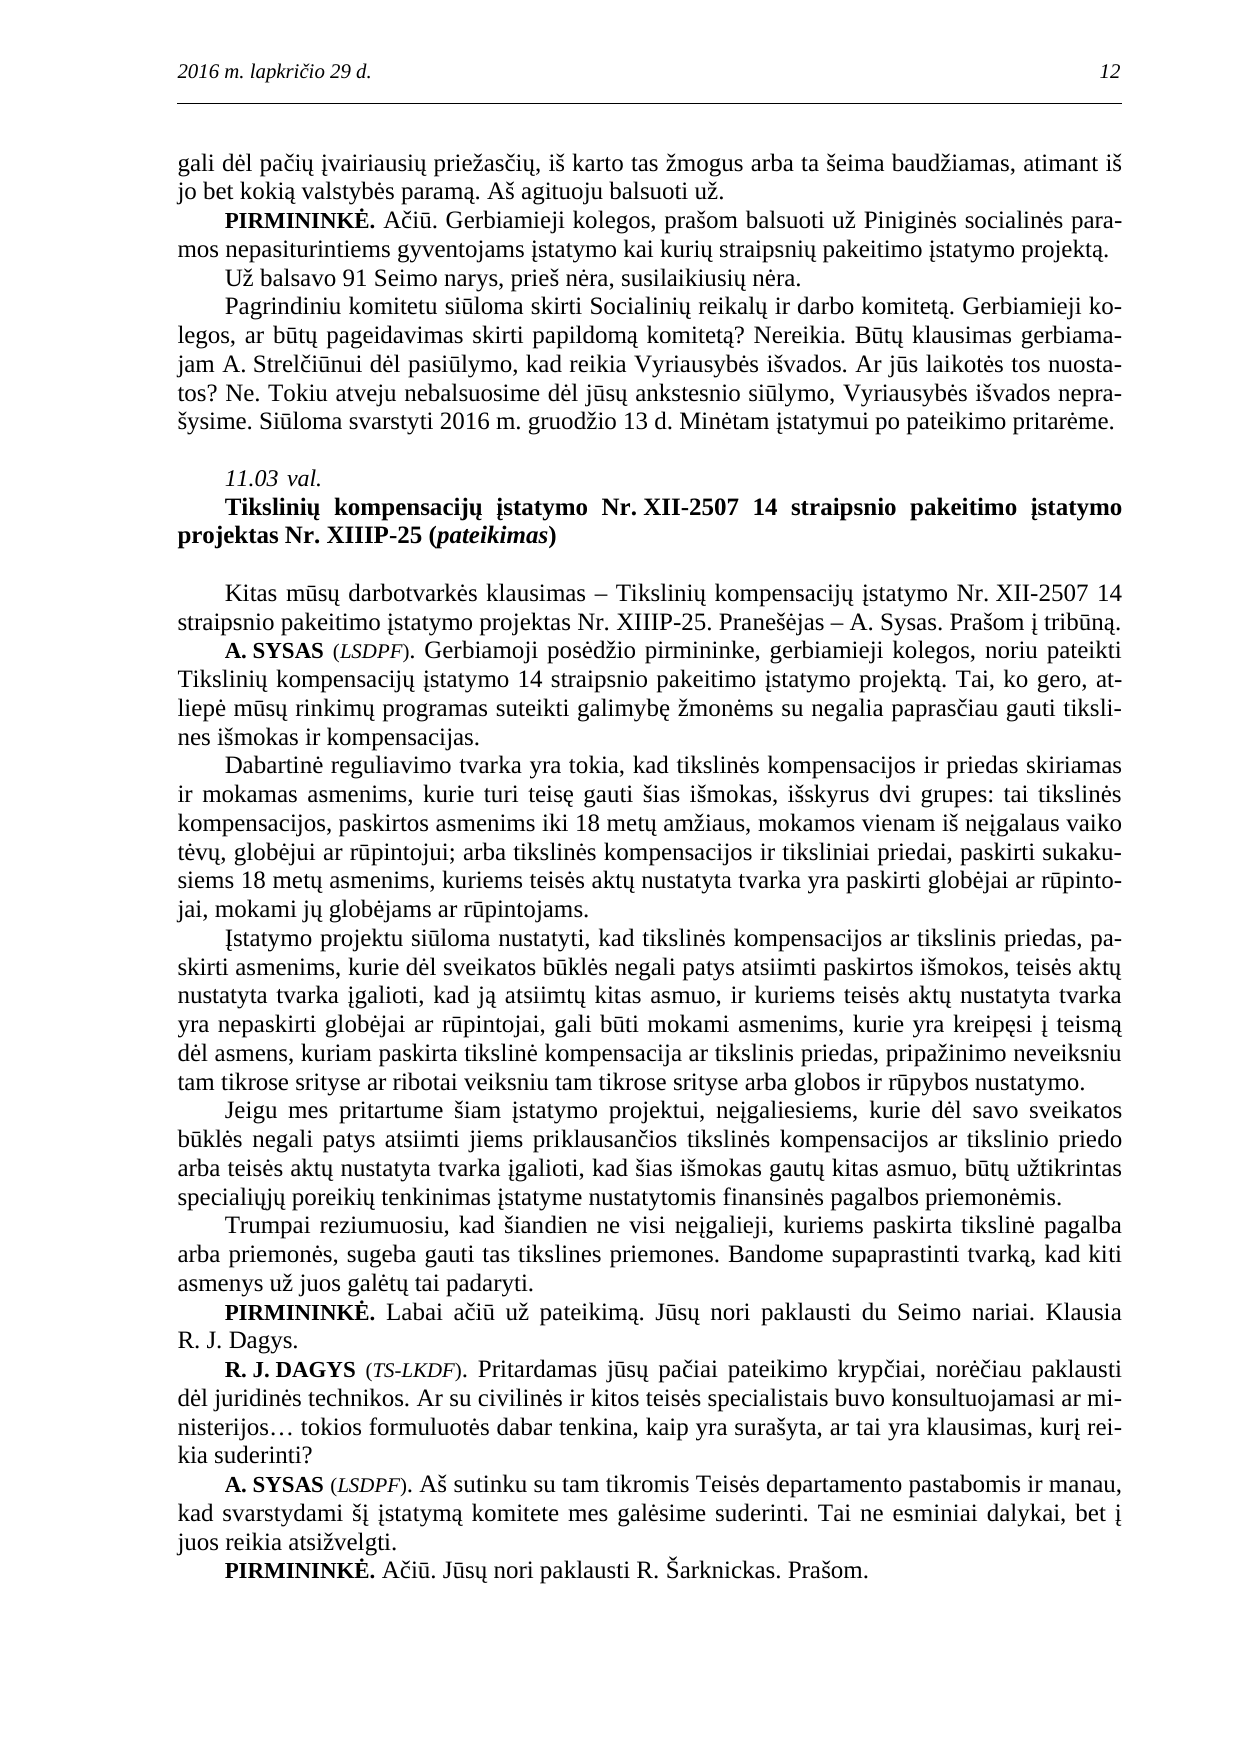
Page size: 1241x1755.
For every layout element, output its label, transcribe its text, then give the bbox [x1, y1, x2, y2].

text Įsta­ty­mo pro­jek­tu siū­lo­ma nu­sta­ty­ti, kad tiks­li­nės kom­pen­sa­ci­jos ar tiks­li­nis prie­das, pa­skir­ti as­me­nims, ku­rie dėl svei­ka­tos būk­lės ne­ga­li pa­tys at­si­im­ti pa­skir­tos iš­mo­kos, tei­sės ak­tų nu­sta­ty­ta tvar­ka įga­lio­ti, kad ją at­si­im­tų ki­tas as­muo, ir ku­riems tei­sės ak­tų nu­sta­ty­ta tvar­ka yra ne­pa­skir­ti glo­bė­jai ar rū­pin­to­jai, ga­li bū­ti mo­ka­mi as­me­nims, ku­rie yra krei­pę­si į teis­mą dėl as­mens, ku­riam pa­skir­ta tiks­li­nė kom­pen­sa­ci­ja ar tiks­li­nis prie­das, pri­pa­ži­ni­mo ne­veiks­niu tam tik­ro­se sri­ty­se ar ri­bo­tai veiks­niu tam tik­ro­se sri­ty­se ar­ba glo­bos ir rū­py­bos nu­sta­ty­mo. [177, 923, 1122, 1095]
text 11.03 val. [224, 464, 1122, 492]
text Tiks­li­nių kom­pen­sa­ci­jų įsta­ty­mo Nr. XII-2507 14 straips­nio pa­kei­ti­mo įsta­ty­mo pro­jek­tas Nr. XIIIP-25 (pa­tei­ki­mas) [177, 492, 1122, 549]
text PIRMININKĖ. La­bai ačiū už pa­tei­ki­mą. Jū­sų no­ri pa­klaus­ti du Sei­mo na­riai. Klau­sia R. J. Da­gys. [177, 1297, 1122, 1354]
text PIRMININKĖ. Ačiū. Jū­sų no­ri pa­klaus­ti R. Šar­knic­kas. Pra­šom. [177, 1555, 1122, 1584]
text Jei­gu mes pri­tar­tu­me šiam įsta­ty­mo pro­jek­tui, ne­įga­lie­siems, ku­rie dėl sa­vo svei­ka­tos būk­lės ne­ga­li pa­tys at­si­im­ti jiems pri­klau­san­čios tiks­li­nės kom­pen­sa­ci­jos ar tiks­li­nio prie­do ar­ba tei­sės ak­tų nu­sta­ty­ta tvar­ka įga­lio­ti, kad šias iš­mo­kas gau­tų ki­tas as­muo, bū­tų už­tik­rin­tas spe­cia­lių­jų po­rei­kių ten­ki­ni­mas įsta­ty­me nu­sta­ty­to­mis fi­nan­si­nės pa­gal­bos prie­mo­nė­mis. [177, 1095, 1122, 1210]
text Ki­tas mū­sų dar­bo­tvarkės klau­si­mas – Tiks­li­nių kom­pen­sa­ci­jų įsta­ty­mo Nr. XII-2507 14 straips­nio pa­kei­ti­mo įsta­ty­mo pro­jek­tas Nr. XIIIP-25. Pra­ne­šė­jas – A. Sy­sas. Pra­šom į tri­bū­ną. [177, 578, 1122, 635]
text Už bal­sa­vo 91 Sei­mo na­rys, prieš nė­ra, su­si­lai­kiu­sių nė­ra. [177, 263, 1122, 291]
text PIRMININKĖ. Ačiū. Ger­bia­mie­ji ko­le­gos, pra­šom bal­suo­ti už Pi­ni­gi­nės so­cia­li­nės pa­ra­mos ne­pa­si­tu­rin­tiems gy­ven­to­jams įsta­ty­mo kai ku­rių straips­nių pa­kei­ti­mo įsta­ty­mo pro­jek­tą. [177, 205, 1122, 263]
text ga­li dėl pa­čių įvai­riau­sių prie­žas­čių, iš kar­to tas žmo­gus ar­ba ta šei­ma bau­džia­mas, at­imant iš jo bet ko­kią vals­ty­bės pa­ra­mą. Aš agi­tuo­ju bal­suo­ti už. [177, 148, 1122, 205]
text A. SYSAS (LSDPF). Aš su­tin­ku su tam tik­ro­mis Tei­sės de­par­ta­men­to pa­sta­bo­mis ir ma­nau, kad svars­ty­da­mi šį įsta­ty­mą ko­mi­te­te mes ga­lė­si­me su­de­rin­ti. Tai ne es­mi­niai da­ly­kai, bet į juos rei­kia at­si­žvelg­ti. [177, 1469, 1122, 1555]
text A. SYSAS (LSDPF). Ger­bia­mo­ji po­sė­džio pir­mi­nin­ke, ger­bia­mie­ji ko­le­gos, no­riu pa­teik­ti Tiks­li­nių kom­pen­sa­ci­jų įsta­ty­mo 14 straips­nio pa­kei­ti­mo įsta­ty­mo pro­jek­tą. Tai, ko ge­ro, at­lie­pė mū­sų rin­ki­mų pro­gra­mas su­teik­ti ga­li­my­bę žmo­nėms su ne­ga­lia pa­pras­čiau gau­ti tiks­li­nes iš­mo­kas ir kom­pen­sa­ci­jas. [177, 635, 1122, 750]
text R. J. DAGYS (TS-LKDF). Pri­tar­da­mas jū­sų pa­čiai pa­tei­ki­mo kryp­čiai, no­rė­čiau pa­klaus­ti dėl ju­ri­di­nės tech­ni­kos. Ar su ci­vi­li­nės ir ki­tos tei­sės spe­cia­lis­tais bu­vo kon­sul­tuo­ja­ma­si ar mi­nis­te­ri­jos… to­kios for­mu­luo­tės da­bar ten­ki­na, kaip yra su­ra­šy­ta, ar tai yra klau­si­mas, ku­rį rei­kia su­de­rin­ti? [177, 1354, 1122, 1469]
text Da­bar­ti­nė re­gu­lia­vi­mo tvar­ka yra to­kia, kad tiks­li­nės kom­pen­sa­ci­jos ir prie­das ski­ria­mas ir mo­ka­mas as­me­nims, ku­rie tu­ri tei­sę gau­ti šias iš­mo­kas, iš­sky­rus dvi gru­pes: tai tiks­li­nės kom­pen­sa­ci­jos, pa­skir­tos as­me­nims iki 18 me­tų am­žiaus, mo­ka­mos vie­nam iš ne­įga­laus vai­ko tė­vų, glo­bė­jui ar rū­pin­to­jui; ar­ba tiks­li­nės kom­pen­sa­ci­jos ir tiks­li­niai prie­dai, pa­skir­ti su­ka­ku­siems 18 me­tų as­me­nims, ku­riems tei­sės ak­tų nu­sta­ty­ta tvar­ka yra pa­skir­ti glo­bė­jai ar rū­pin­to­jai, mo­ka­mi jų glo­bė­jams ar rū­pin­to­jams. [177, 750, 1122, 923]
text Pa­grin­di­niu ko­mi­te­tu siū­lo­ma skir­ti So­cia­li­nių rei­ka­lų ir dar­bo ko­mi­te­tą. Ger­bia­mie­ji ko­le­gos, ar bū­tų pa­gei­da­vi­mas skir­ti pa­pil­do­mą ko­mi­te­tą? Ne­rei­kia. Bū­tų klau­si­mas ger­bia­ma­jam A. Strel­čiū­nui dėl pa­siū­ly­mo, kad rei­kia Vy­riau­sy­bės iš­va­dos. Ar jūs lai­ko­tės tos nuo­sta­tos? Ne. To­kiu at­ve­ju ne­bal­suo­si­me dėl jū­sų anks­tes­nio siū­ly­mo, Vy­riau­sy­bės iš­va­dos ne­pra­šy­si­me. Siū­lo­ma svars­ty­ti 2016 m. gruo­džio 13 d. Mi­nė­tam įsta­ty­mui po pa­tei­ki­mo pri­ta­rė­me. [177, 291, 1122, 435]
text Trum­pai re­ziu­muo­siu, kad šian­dien ne vi­si ne­įga­lie­ji, ku­riems pa­skir­ta tiks­li­nė pa­gal­ba ar­ba prie­mo­nės, su­ge­ba gau­ti tas tiks­li­nes prie­mo­nes. Ban­do­me su­pap­ras­tin­ti tvar­ką, kad ki­ti as­me­nys už juos ga­lė­tų tai pa­da­ry­ti. [177, 1210, 1122, 1297]
